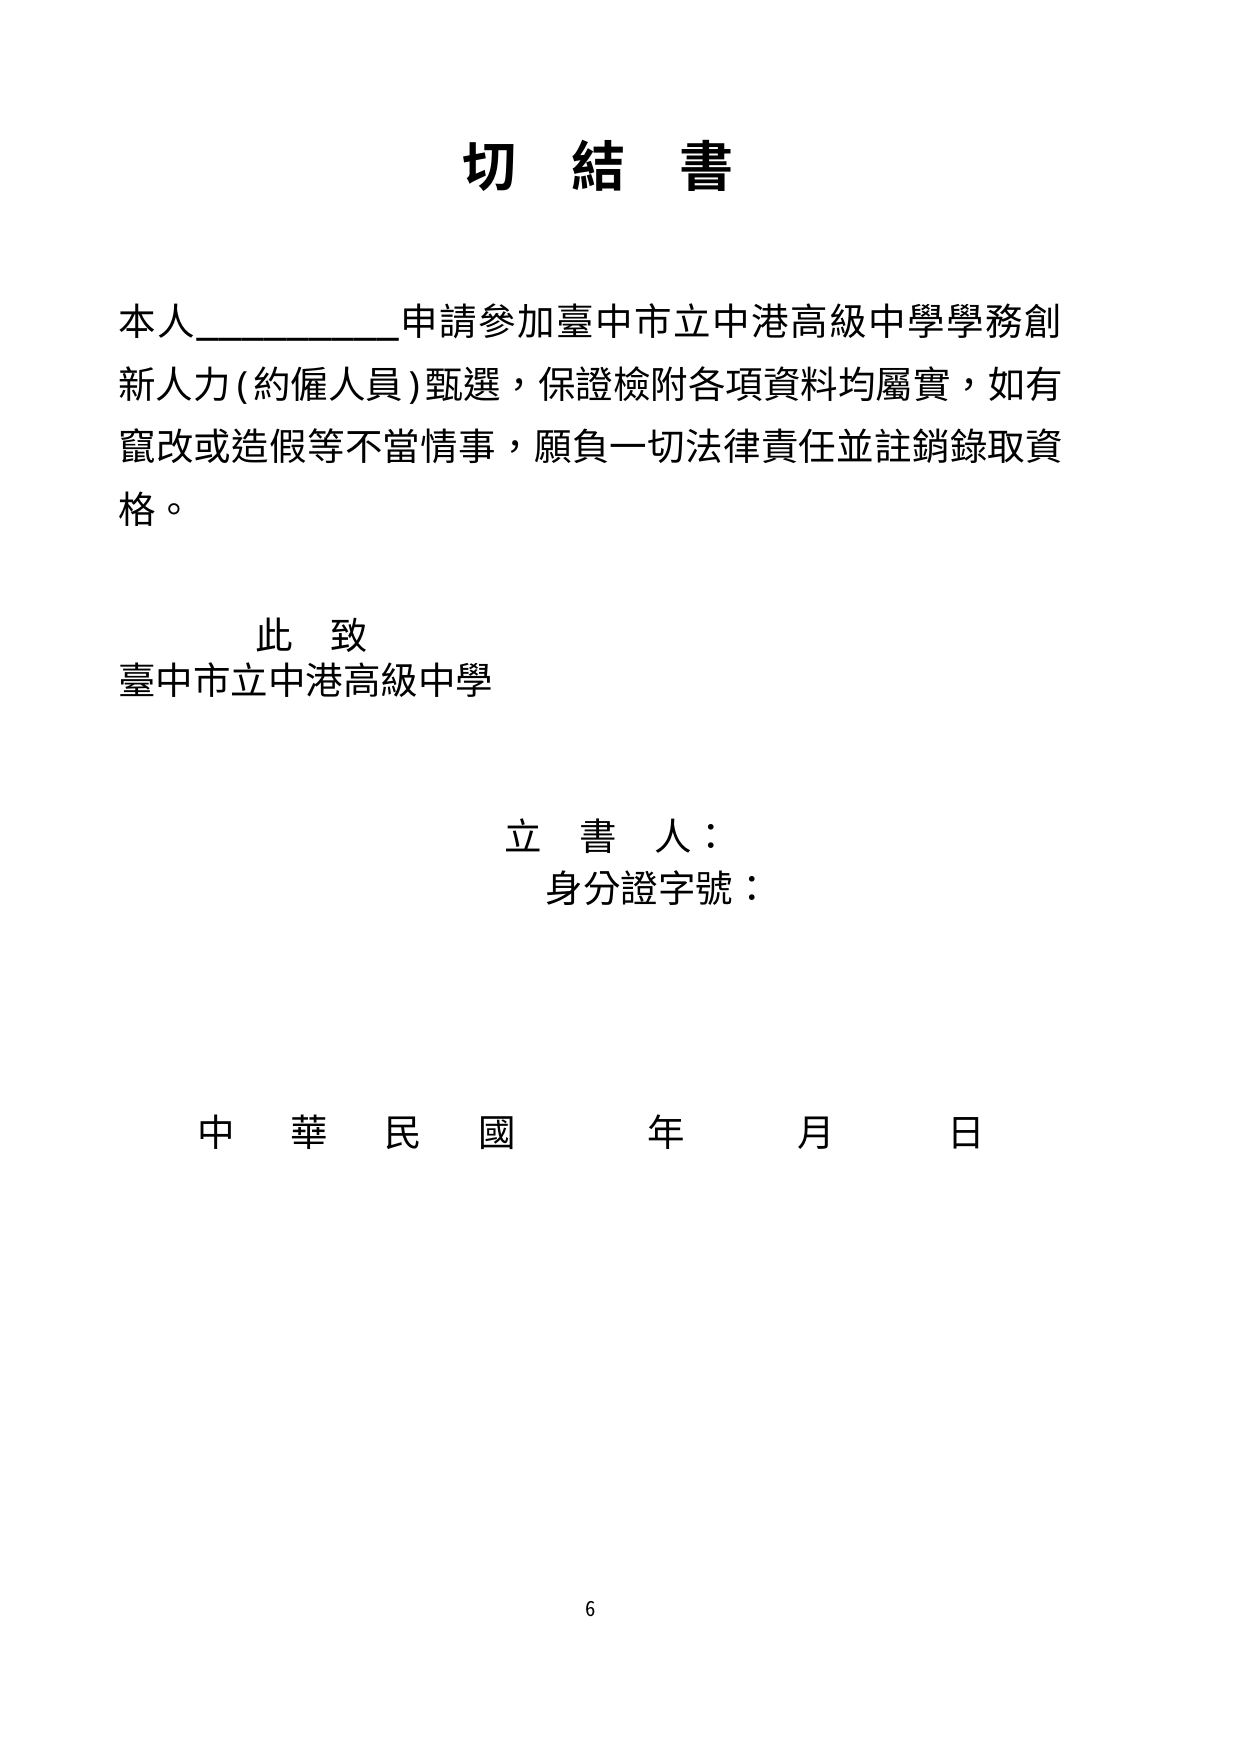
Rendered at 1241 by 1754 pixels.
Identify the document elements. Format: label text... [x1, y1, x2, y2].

text 臺中市立中港高級中學 [118, 653, 1063, 705]
text 本人_________申請參加臺中市立中港高級中學學務創新人力(約僱人員)甄選，保證檢附各項資料均屬實，如有竄改或造假等不當情事，願負一切法律責任並註銷錄取資格。 [118, 278, 1063, 528]
text 身分證字號： [118, 861, 1063, 913]
text 立 書 人： [118, 809, 1063, 861]
text 切 結 書 [133, 90, 1063, 215]
text 中 華 民 國 年 月 日 [118, 1088, 1063, 1151]
text 此 致 [118, 590, 1063, 653]
